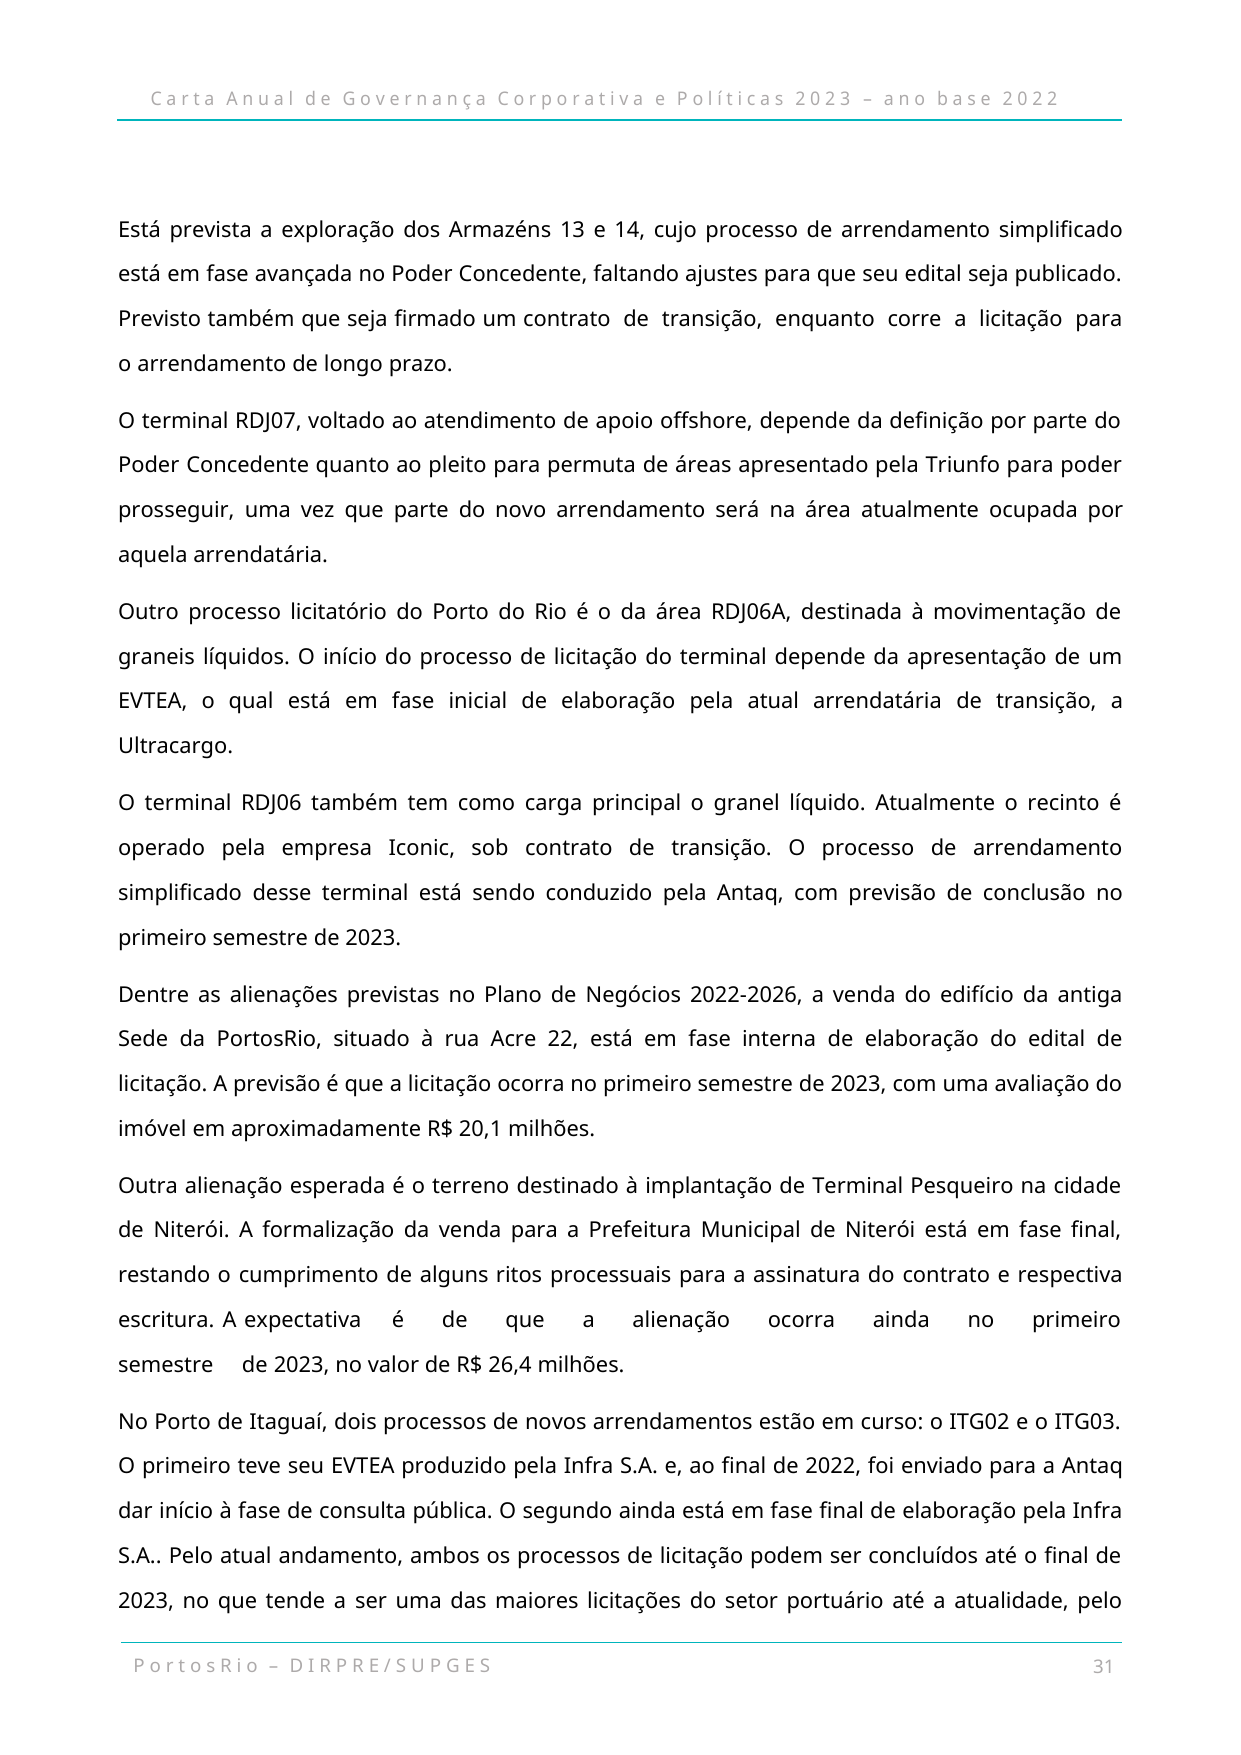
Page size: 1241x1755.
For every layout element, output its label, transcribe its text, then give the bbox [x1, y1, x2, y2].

text Está prevista a exploração dos Armazéns 13 e 14, cujo processo de arrendamento simplificado está em fase avançada no Poder Concedente, faltando ajustes para que seu edital seja publicado. Previsto também que seja firmado um contrato de transição, enquanto corre a licitação para o arrendamento de longo prazo. [118, 214, 1123, 377]
text Outra alienação esperada é o terreno destinado à implantação de Terminal Pesqueiro na cidade de Niterói. A formalização da venda para a Prefeitura Municipal de Niterói está em fase final, restando o cumprimento de alguns ritos processuais para a assinatura do contrato e respectiva escritura. A expectativa é de que a alienação ocorra ainda no primeiro semestre de 2023, no valor de R$ 26,4 milhões. [118, 1170, 1123, 1378]
text O terminal RDJ06 também tem como carga principal o granel líquido. Atualmente o recinto é operado pela empresa Iconic, sob contrato de transição. O processo de arrendamento simplificado desse terminal está sendo conduzido pela Antaq, com previsão de conclusão no primeiro semestre de 2023. [118, 787, 1123, 951]
text Outro processo licitatório do Porto do Rio é o da área RDJ06A, destinada à movimentação de graneis líquidos. O início do processo de licitação do terminal depende da apresentação de um EVTEA, o qual está em fase inicial de elaboração pela atual arrendatária de transição, a Ultracargo. [118, 596, 1123, 760]
text No Porto de Itaguaí, dois processos de novos arrendamentos estão em curso: o ITG02 e o ITG03. O primeiro teve seu EVTEA produzido pela Infra S.A. e, ao final de 2022, foi enviado para a Antaq dar início à fase de consulta pública. O segundo ainda está em fase final de elaboração pela Infra S.A.. Pelo atual andamento, ambos os processos de licitação podem ser concluídos até o final de 2023, no que tende a ser uma das maiores licitações do setor portuário até a atualidade, pelo [118, 1406, 1123, 1614]
text O terminal RDJ07, voltado ao atendimento de apoio offshore, depende da definição por parte do Poder Concedente quanto ao pleito para permuta de áreas apresentado pela Triunfo para poder prosseguir, uma vez que parte do novo arrendamento será na área atualmente ocupada por aquela arrendatária. [118, 405, 1123, 568]
text Dentre as alienações previstas no Plano de Negócios 2022-2026, a venda do edifício da antiga Sede da PortosRio, situado à rua Acre 22, está em fase interna de elaboração do edital de licitação. A previsão é que a licitação ocorra no primeiro semestre de 2023, com uma avaliação do imóvel em aproximadamente R$ 20,1 milhões. [118, 979, 1123, 1143]
